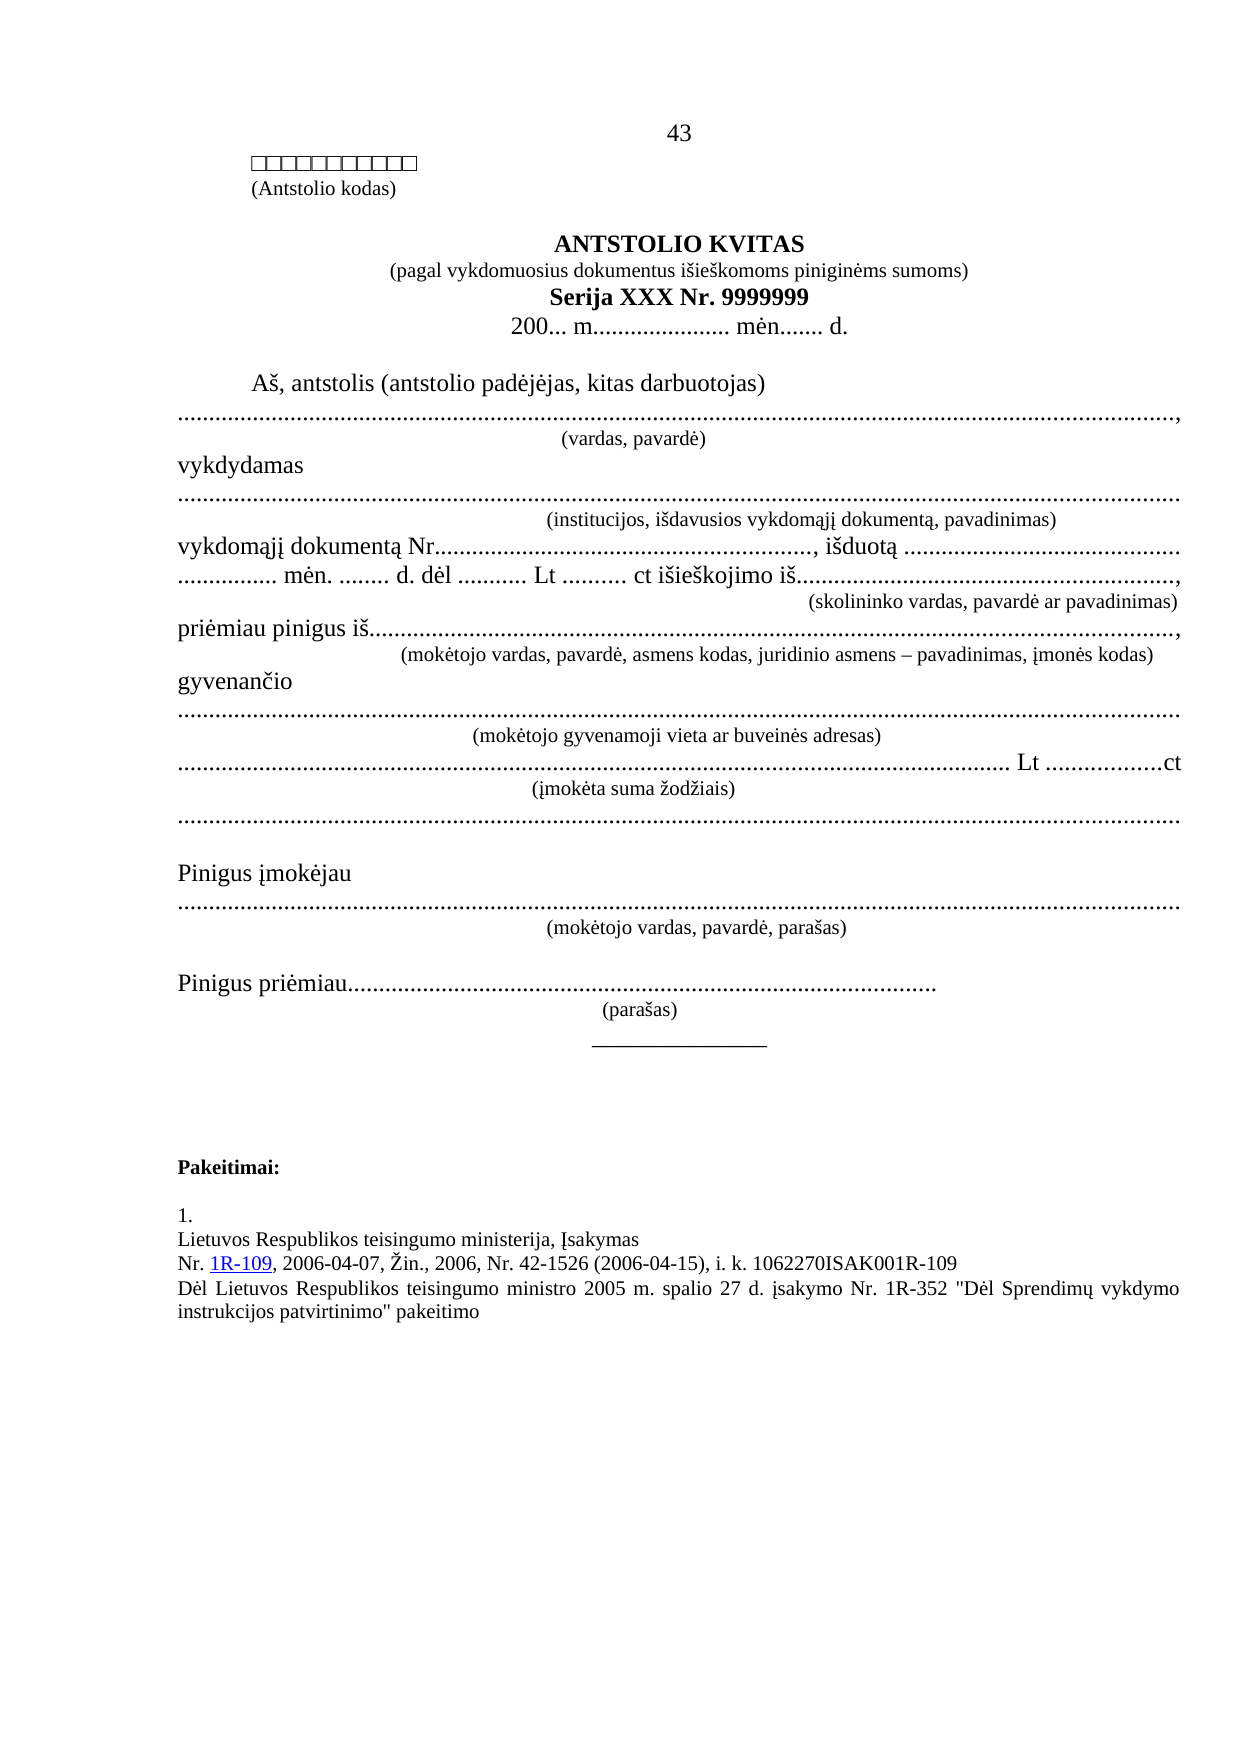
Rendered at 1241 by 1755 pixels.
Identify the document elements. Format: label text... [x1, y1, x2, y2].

text Nr. 1R-109, 2006-04-07, Žin., 2006, Nr. 42-1526 (2006-04-15), i. k. 1062270ISAK001R-109 [177, 1251, 1181, 1275]
text (Antstolio kodas) [177, 176, 1181, 200]
text Lietuvos Respublikos teisingumo ministerija, Įsakymas [177, 1227, 1181, 1251]
text (mokėtojo gyvenamoji vieta ar buveinės adresas) [177, 723, 1181, 747]
text Serija XXX Nr. 9999999 [177, 282, 1181, 311]
text (mokėtojo vardas, pavardė, parašas) [177, 915, 1181, 939]
text (pagal vykdomuosius dokumentus išieškomoms piniginėms sumoms) [177, 258, 1181, 282]
text vykdomąjį dokumentą Nr. , išduotą [177, 531, 1181, 560]
text (įmokėta suma žodžiais) [177, 776, 1181, 800]
text ANTSTOLIO KVITAS [177, 229, 1181, 258]
text Aš, antstolis (antstolio padėjėjas, kitas darbuotojas) [177, 368, 1181, 397]
text 1. [177, 1203, 1181, 1227]
text (parašas) [177, 997, 1181, 1021]
text (vardas, pavardė) [177, 426, 1181, 450]
text Lt ct [177, 747, 1181, 776]
text priėmiau pinigus iš , [177, 613, 1181, 642]
text mėn. d. dėl Lt ct išieškojimo iš , [177, 560, 1181, 589]
text Pakeitimai: [177, 1155, 1181, 1179]
text Dėl Lietuvos Respublikos teisingumo ministro 2005 m. spalio 27 d. įsakymo Nr. 1R-352 "Dėl Sprendimų vykdymo instrukcijos patvirtinimo" pakeitimo [177, 1275, 1181, 1323]
text □□□□□□□□□□□ [177, 148, 1181, 176]
text ______________ [177, 1021, 1181, 1049]
text Pinigus įmokėjau [177, 858, 1181, 886]
text (skolininko vardas, pavardė ar pavadinimas) [177, 589, 1181, 613]
text 200... m...................... mėn....... d. [177, 311, 1181, 339]
text (institucijos, išdavusios vykdomąjį dokumentą, pavadinimas) [177, 507, 1181, 531]
text (mokėtojo vardas, pavardė, asmens kodas, juridinio asmens – pavadinimas, įmonės kodas) [177, 642, 1181, 666]
text Pinigus priėmiau [177, 968, 1181, 997]
text , [177, 397, 1181, 426]
text gyvenančio [177, 666, 1181, 694]
text vykdydamas [177, 450, 1181, 478]
